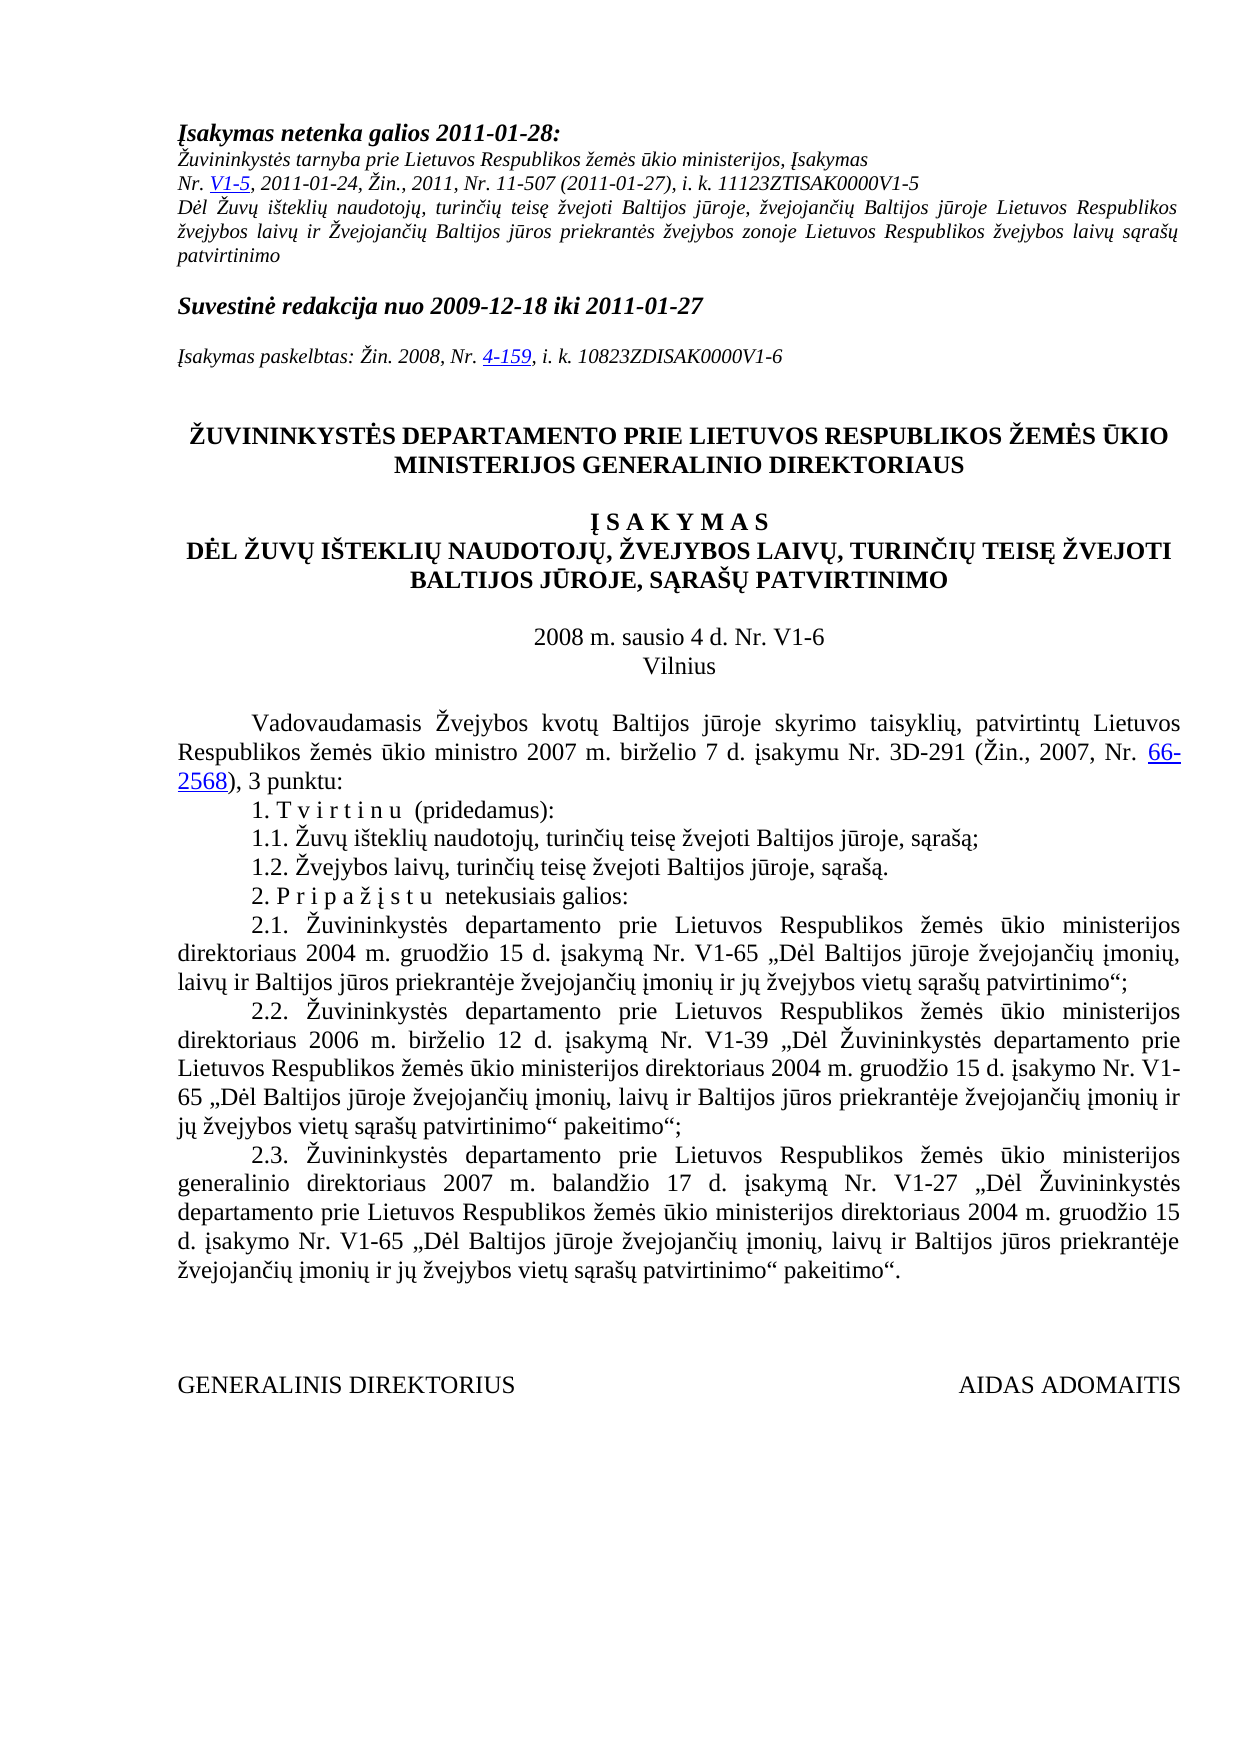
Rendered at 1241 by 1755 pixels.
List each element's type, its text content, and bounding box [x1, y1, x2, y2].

text Įsakymas paskelbtas: Žin. 2008, Nr. 4-159, i. k. 10823ZDISAK0000V1-6 [177, 344, 1181, 368]
text Žuvininkystės tarnyba prie Lietuvos Respublikos žemės ūkio ministerijos, Įsakymas [177, 147, 1181, 171]
text Vadovaudamasis Žvejybos kvotų Baltijos jūroje skyrimo taisyklių, patvirtintų Lietuvos Respublikos žemės ūkio ministro 2007 m. birželio 7 d. įsakymu Nr. 3D-291 (Žin., 2007, Nr. 66-2568), 3 punktu: [177, 708, 1181, 795]
text Vilnius [177, 651, 1181, 680]
text 1.1. Žuvų išteklių naudotojų, turinčių teisę žvejoti Baltijos jūroje, sąrašą; [177, 823, 1181, 852]
text Dėl Žuvų išteklių naudotojų, turinčių teisę žvejoti Baltijos jūroje, žvejojančių Baltijos jūroje Lietuvos Respublikos žvejybos laivų ir Žvejojančių Baltijos jūros priekrantės žvejybos zonoje Lietuvos Respublikos žvejybos laivų sąrašų patvirtinimo [177, 195, 1181, 267]
text 2008 m. sausio 4 d. Nr. V1-6 [177, 622, 1181, 651]
text DĖL ŽUVŲ IŠTEKLIŲ NAUDOTOJŲ, ŽVEJYBOS LAIVŲ, TURINČIŲ TEISĘ ŽVEJOTI BALTIJOS JŪROJE, SĄRAŠŲ PATVIRTINIMO [177, 536, 1181, 593]
text 2.3. Žuvininkystės departamento prie Lietuvos Respublikos žemės ūkio ministerijos generalinio direktoriaus 2007 m. balandžio 17 d. įsakymą Nr. V1-27 „Dėl Žuvininkystės departamento prie Lietuvos Respublikos žemės ūkio ministerijos direktoriaus 2004 m. gruodžio 15 d. įsakymo Nr. V1-65 „Dėl Baltijos jūroje žvejojančių įmonių, laivų ir Baltijos jūros priekrantėje žvejojančių įmonių ir jų žvejybos vietų sąrašų patvirtinimo“ pakeitimo“. [177, 1140, 1181, 1283]
text 2.2. Žuvininkystės departamento prie Lietuvos Respublikos žemės ūkio ministerijos direktoriaus 2006 m. birželio 12 d. įsakymą Nr. V1-39 „Dėl Žuvininkystės departamento prie Lietuvos Respublikos žemės ūkio ministerijos direktoriaus 2004 m. gruodžio 15 d. įsakymo Nr. V1-65 „Dėl Baltijos jūroje žvejojančių įmonių, laivų ir Baltijos jūros priekrantėje žvejojančių įmonių ir jų žvejybos vietų sąrašų patvirtinimo“ pakeitimo“; [177, 996, 1181, 1140]
text Įsakymas netenka galios 2011-01-28: [177, 118, 1181, 147]
text 1.2. Žvejybos laivų, turinčių teisę žvejoti Baltijos jūroje, sąrašą. [177, 852, 1181, 881]
text Suvestinė redakcija nuo 2009-12-18 iki 2011-01-27 [177, 291, 1181, 320]
text Į S A K Y M A S [177, 507, 1181, 536]
text 2. Pripažįstu netekusiais galios: [177, 881, 1181, 910]
text 2.1. Žuvininkystės departamento prie Lietuvos Respublikos žemės ūkio ministerijos direktoriaus 2004 m. gruodžio 15 d. įsakymą Nr. V1-65 „Dėl Baltijos jūroje žvejojančių įmonių, laivų ir Baltijos jūros priekrantėje žvejojančių įmonių ir jų žvejybos vietų sąrašų patvirtinimo“; [177, 910, 1181, 996]
text Nr. V1-5, 2011-01-24, Žin., 2011, Nr. 11-507 (2011-01-27), i. k. 11123ZTISAK0000V1-5 [177, 171, 1181, 195]
text GENERALINIS DIREKTORIUS AIDAS ADOMAITIS [177, 1370, 1181, 1398]
text ŽUVININKYSTĖS DEPARTAMENTO PRIE LIETUVOS RESPUBLIKOS ŽEMĖS ŪKIO MINISTERIJOS GENERALINIO DIREKTORIAUS [177, 421, 1181, 478]
text 1. Tvirtinu (pridedamus): [177, 795, 1181, 823]
